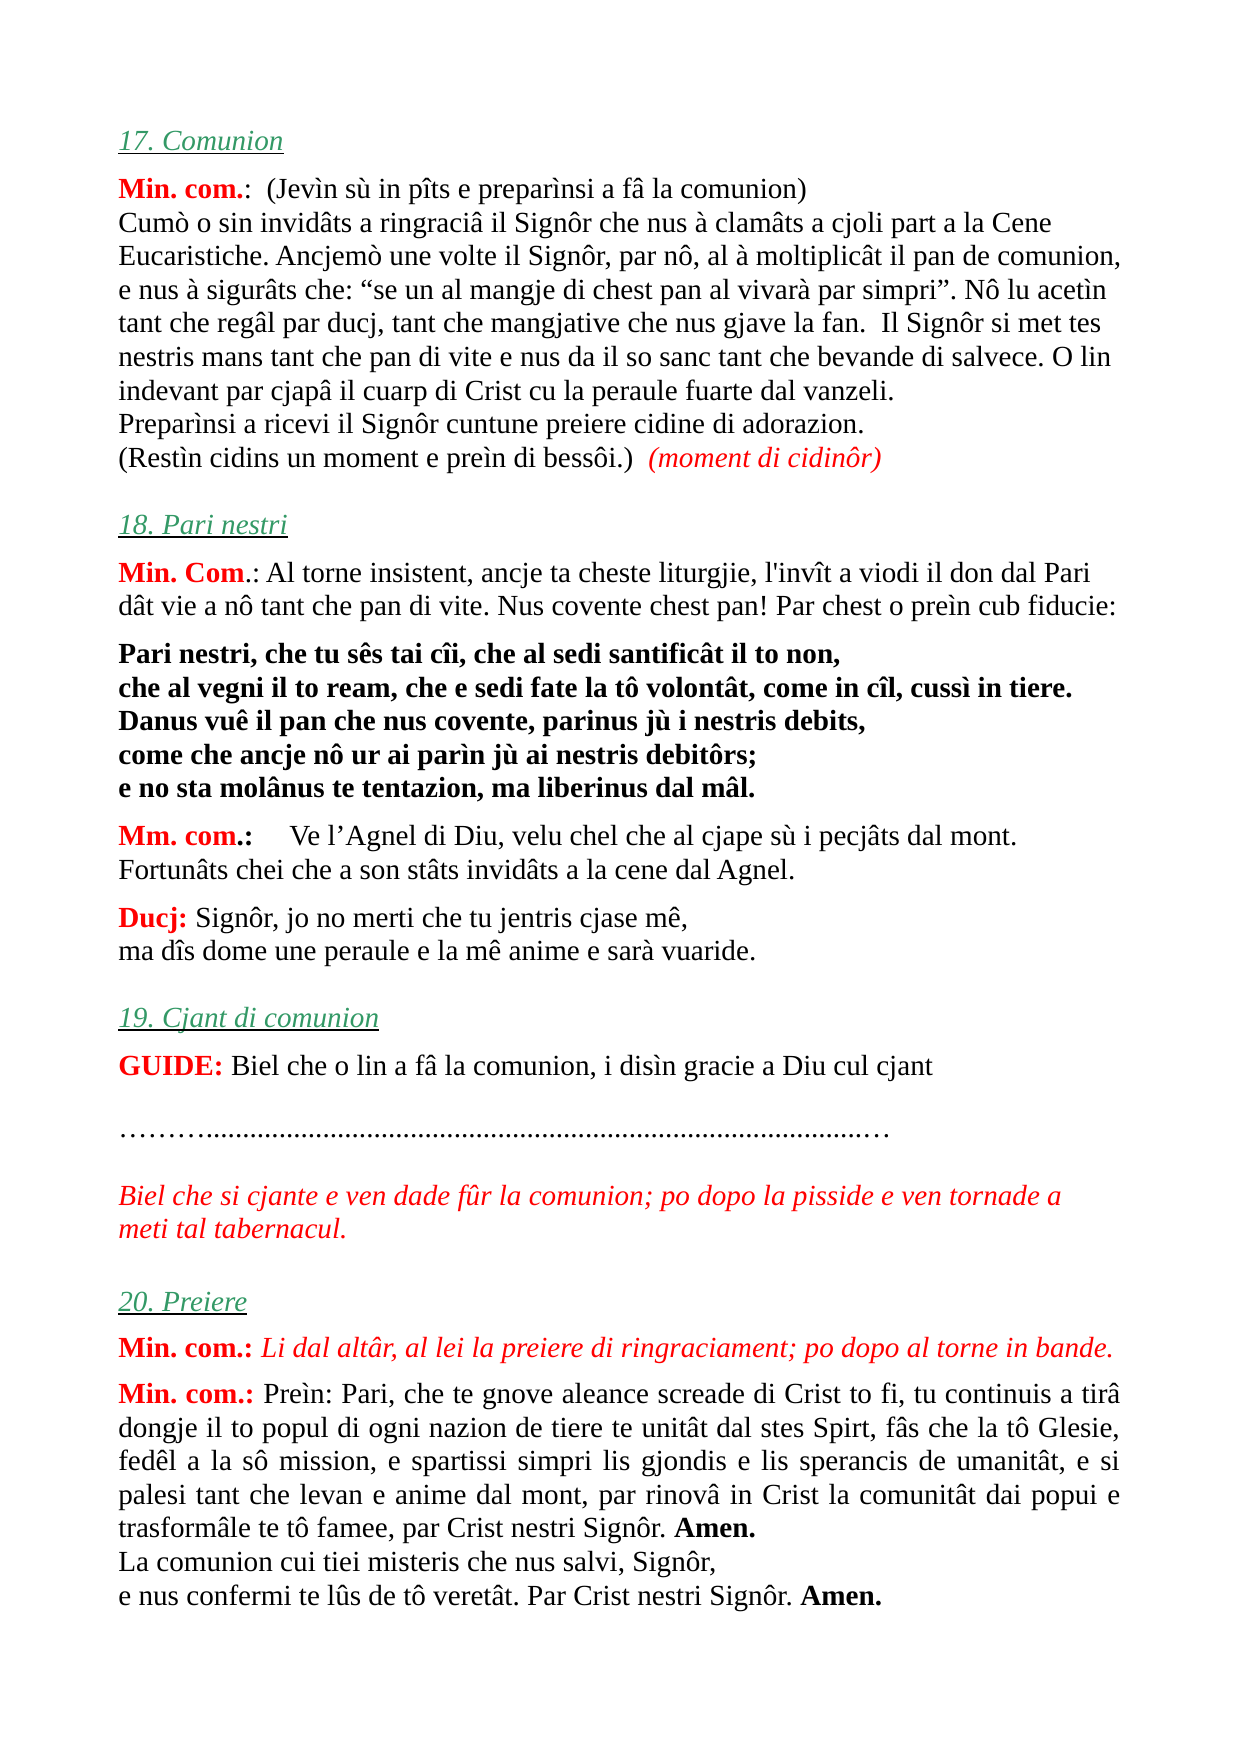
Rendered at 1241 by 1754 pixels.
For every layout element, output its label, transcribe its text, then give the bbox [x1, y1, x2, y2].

text 18. Pari nestri [118, 507, 1122, 540]
text Min. com.: (Jevìn sù in pîts e preparìnsi a fâ la comunion) [118, 171, 1122, 205]
text 20. Preiere [118, 1284, 1122, 1318]
text GUIDE: Biel che o lin a fâ la comunion, i disìn gracie a Diu cul cjant [118, 1048, 1122, 1082]
text Ducj: Signôr, jo no merti che tu jentris cjase mê, [118, 900, 1122, 933]
text (Restìn cidins un moment e preìn di bessôi.) (moment di cidinôr) [118, 440, 1122, 473]
text Fortunâts chei che a son stâts invidâts a la cene dal Agnel. [118, 852, 1122, 885]
text Min. com.: Li dal altâr, al lei la preiere di ringraciament; po dopo al torne in bande. [118, 1330, 1122, 1364]
text Mm. com.: Ve l’Agnel di Diu, velu chel che al cjape sù i pecjâts dal mont. [118, 818, 1122, 852]
text che al vegni il to ream, che e sedi fate la tô volontât, come in cîl, cussì in tiere. [118, 670, 1122, 703]
text Preparìnsi a ricevi il Signôr cuntune preiere cidine di adorazion. [118, 406, 1122, 440]
text Pari nestri, che tu sês tai cîi, che al sedi santificât il to non, [118, 636, 1122, 670]
text Danus vuê il pan che nus covente, parinus jù i nestris debits, [118, 703, 1122, 737]
text Cumò o sin invidâts a ringraciâ il Signôr che nus à clamâts a cjoli part a la Cene Eucaristiche. Ancjemò une volte il Signôr, par nô, al à moltiplicât il pan de comunion, e nus à sigurâts che: “se un al mangje di chest pan al vivarà par simpri”. Nô lu acetìn tant che regâl par ducj, tant che mangjative che nus gjave la fan. Il Signôr si met tes nestris mans tant che pan di vite e nus da il so sanc tant che bevande di salvece. O lin indevant par cjapâ il cuarp di Crist cu la peraule fuarte dal vanzeli. [118, 205, 1122, 406]
text Min. Com.: Al torne insistent, ancje ta cheste liturgjie, l'invît a viodi il don dal Pari dât vie a nô tant che pan di vite. Nus covente chest pan! Par chest o preìn cub fiducie: [118, 555, 1122, 622]
text Min. com.: Preìn: Pari, che te gnove aleance screade di Crist to fi, tu continuis a tirâ dongje il to popul di ogni nazion de tiere te unitât dal stes Spirt, fâs che la tô Glesie, fedêl a la sô mission, e spartissi simpri lis gjondis e lis sperancis de umanitât, e si palesi tant che levan e anime dal mont, par rinovâ in Crist la comunitât dai popui e trasformâle te tô famee, par Crist nestri Signôr. Amen. [118, 1376, 1122, 1544]
text Biel che si cjante e ven dade fûr la comunion; po dopo la pisside e ven tornade a meti tal tabernacul. [118, 1178, 1122, 1245]
text 17. Comunion [118, 123, 1122, 157]
text ma dîs dome une peraule e la mê anime e sarà vuaride. [118, 933, 1122, 967]
text come che ancje nô ur ai parìn jù ai nestris debitôrs; [118, 737, 1122, 770]
text La comunion cui tiei misteris che nus salvi, Signôr, [118, 1544, 1122, 1577]
text e nus confermi te lûs de tô veretât. Par Crist nestri Signôr. Amen. [118, 1578, 1122, 1612]
text 19. Cjant di comunion [118, 1000, 1122, 1034]
text e no sta molânus te tentazion, ma liberinus dal mâl. [118, 770, 1122, 804]
text ………..........................................................................................… [118, 1111, 1122, 1144]
